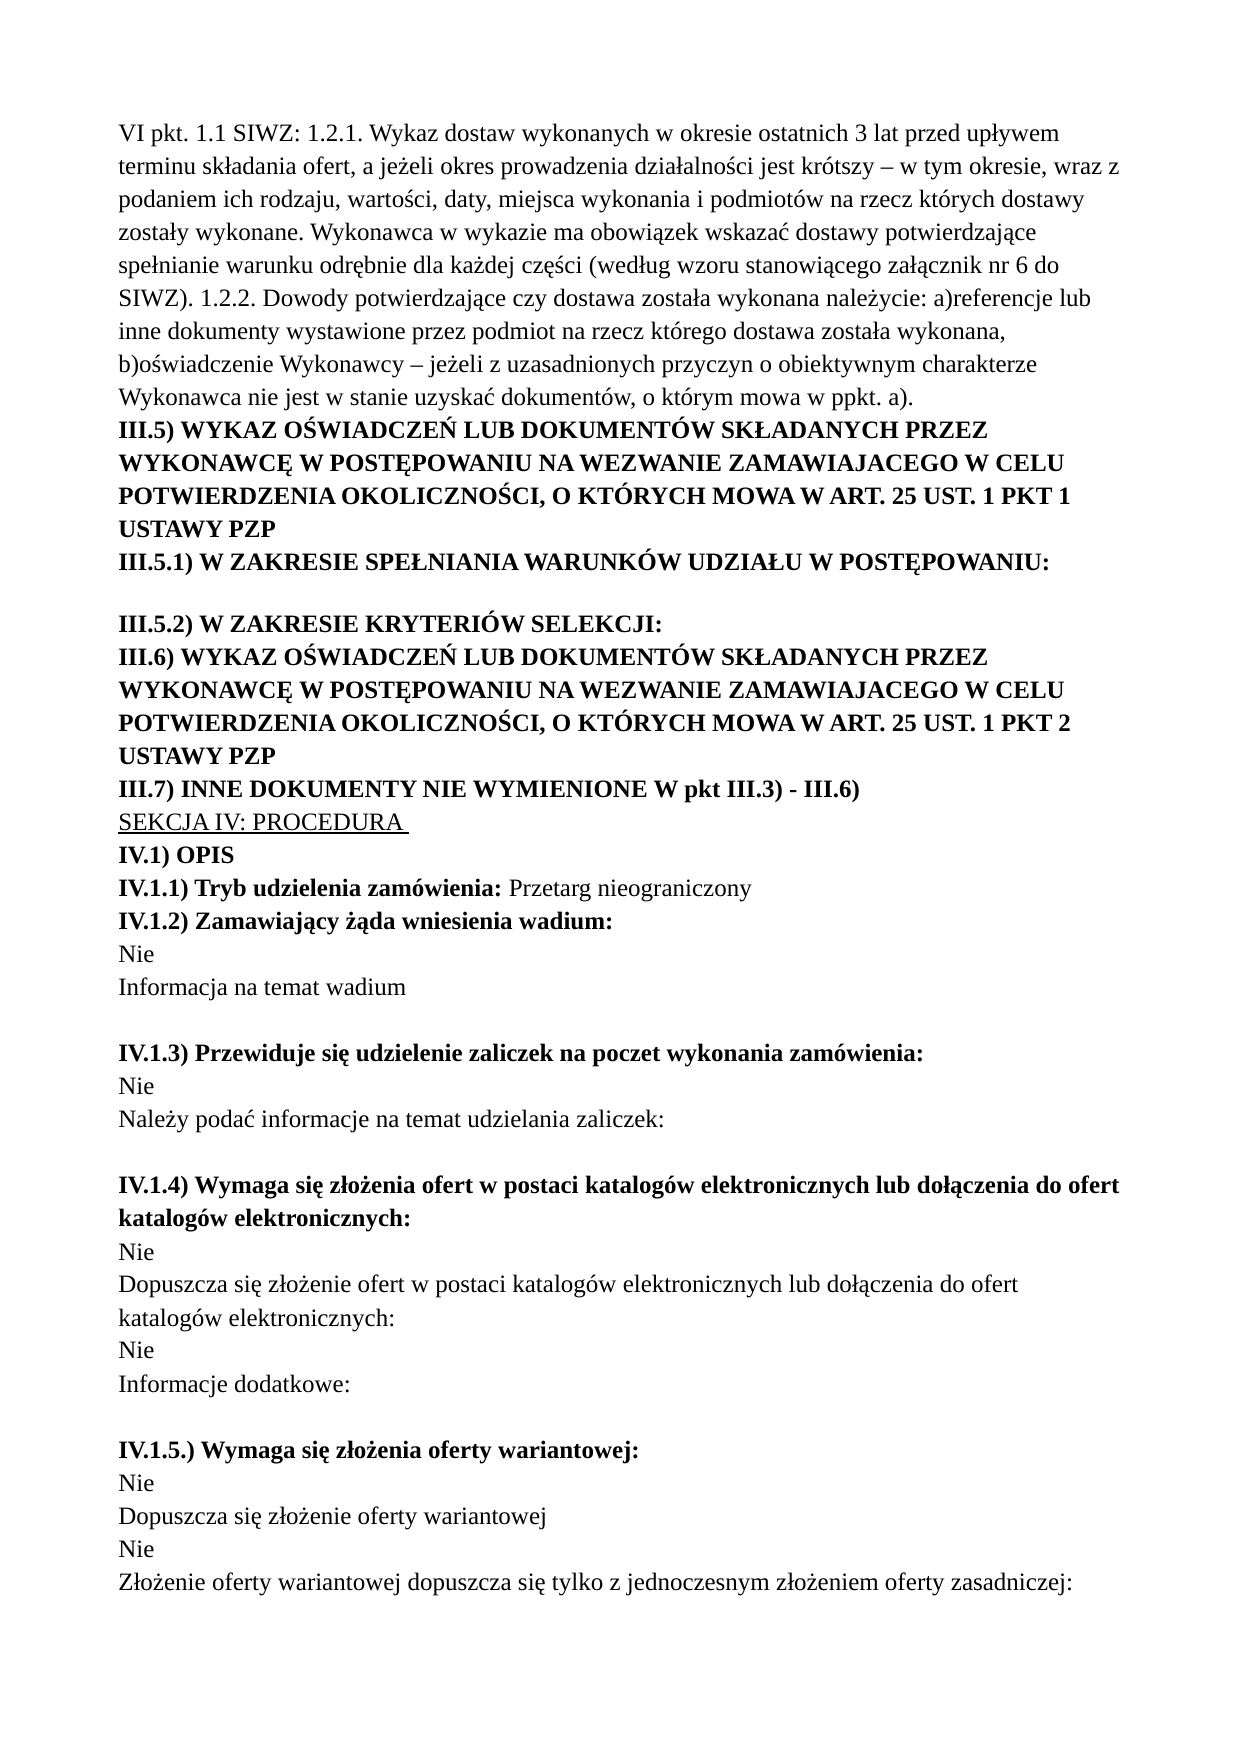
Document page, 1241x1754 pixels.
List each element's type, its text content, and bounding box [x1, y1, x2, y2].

text Nie Dopuszcza się złożenie oferty wariantowej Nie Złożenie oferty wariantowej dopuszcza się tylko z jednoczesnym złożeniem oferty zasadniczej: [118, 1468, 1122, 1596]
text IV.1.3) Przewiduje się udzielenie zaliczek na poczet wykonania zamówienia: [118, 1005, 1122, 1067]
text IV.1) OPIS IV.1.1) Tryb udzielenia zamówienia: Przetarg nieograniczony IV.1.2) Zamawiający żąda wniesienia wadium: [118, 840, 1122, 935]
text VI pkt. 1.1 SIWZ: 1.2.1. Wykaz dostaw wykonanych w okresie ostatnich 3 lat przed upływem terminu składania ofert, a jeżeli okres prowadzenia działalności jest krótszy – w tym okresie, wraz z podaniem ich rodzaju, wartości, daty, miejsca wykonania i podmiotów na rzecz których dostawy zostały wykonane. Wykonawca w wykazie ma obowiązek wskazać dostawy potwierdzające spełnianie warunku odrębnie dla każdej części (według wzoru stanowiącego załącznik nr 6 do SIWZ). 1.2.2. Dowody potwierdzające czy dostawa została wykonana należycie: a)referencje lub inne dokumenty wystawione przez podmiot na rzecz którego dostawa została wykonana, b)oświadczenie Wykonawcy – jeżeli z uzasadnionych przyczyn o obiektywnym charakterze Wykonawca nie jest w stanie uzyskać dokumentów, o którym mowa w ppkt. a). [118, 118, 1122, 411]
text SEKCJA IV: PROCEDURA [118, 807, 1122, 836]
text III.6) WYKAZ OŚWIADCZEŃ LUB DOKUMENTÓW SKŁADANYCH PRZEZ WYKONAWCĘ W POSTĘPOWANIU NA WEZWANIE ZAMAWIAJACEGO W CELU POTWIERDZENIA OKOLICZNOŚCI, O KTÓRYCH MOWA W ART. 25 UST. 1 PKT 2 USTAWY PZP [118, 642, 1122, 770]
text Nie Dopuszcza się złożenie ofert w postaci katalogów elektronicznych lub dołączenia do ofert katalogów elektronicznych: Nie Informacje dodatkowe: [118, 1237, 1122, 1397]
text Nie Informacja na temat wadium [118, 939, 1122, 1001]
text III.5.1) W ZAKRESIE SPEŁNIANIA WARUNKÓW UDZIAŁU W POSTĘPOWANIU: III.5.2) W ZAKRESIE KRYTERIÓW SELEKCJI: [118, 547, 1122, 638]
text III.7) INNE DOKUMENTY NIE WYMIENIONE W pkt III.3) - III.6) [118, 774, 1122, 803]
text IV.1.4) Wymaga się złożenia ofert w postaci katalogów elektronicznych lub dołączenia do ofert katalogów elektronicznych: [118, 1137, 1122, 1232]
text IV.1.5.) Wymaga się złożenia oferty wariantowej: [118, 1402, 1122, 1463]
text III.5) WYKAZ OŚWIADCZEŃ LUB DOKUMENTÓW SKŁADANYCH PRZEZ WYKONAWCĘ W POSTĘPOWANIU NA WEZWANIE ZAMAWIAJACEGO W CELU POTWIERDZENIA OKOLICZNOŚCI, O KTÓRYCH MOWA W ART. 25 UST. 1 PKT 1 USTAWY PZP [118, 415, 1122, 543]
text Nie Należy podać informacje na temat udzielania zaliczek: [118, 1071, 1122, 1133]
